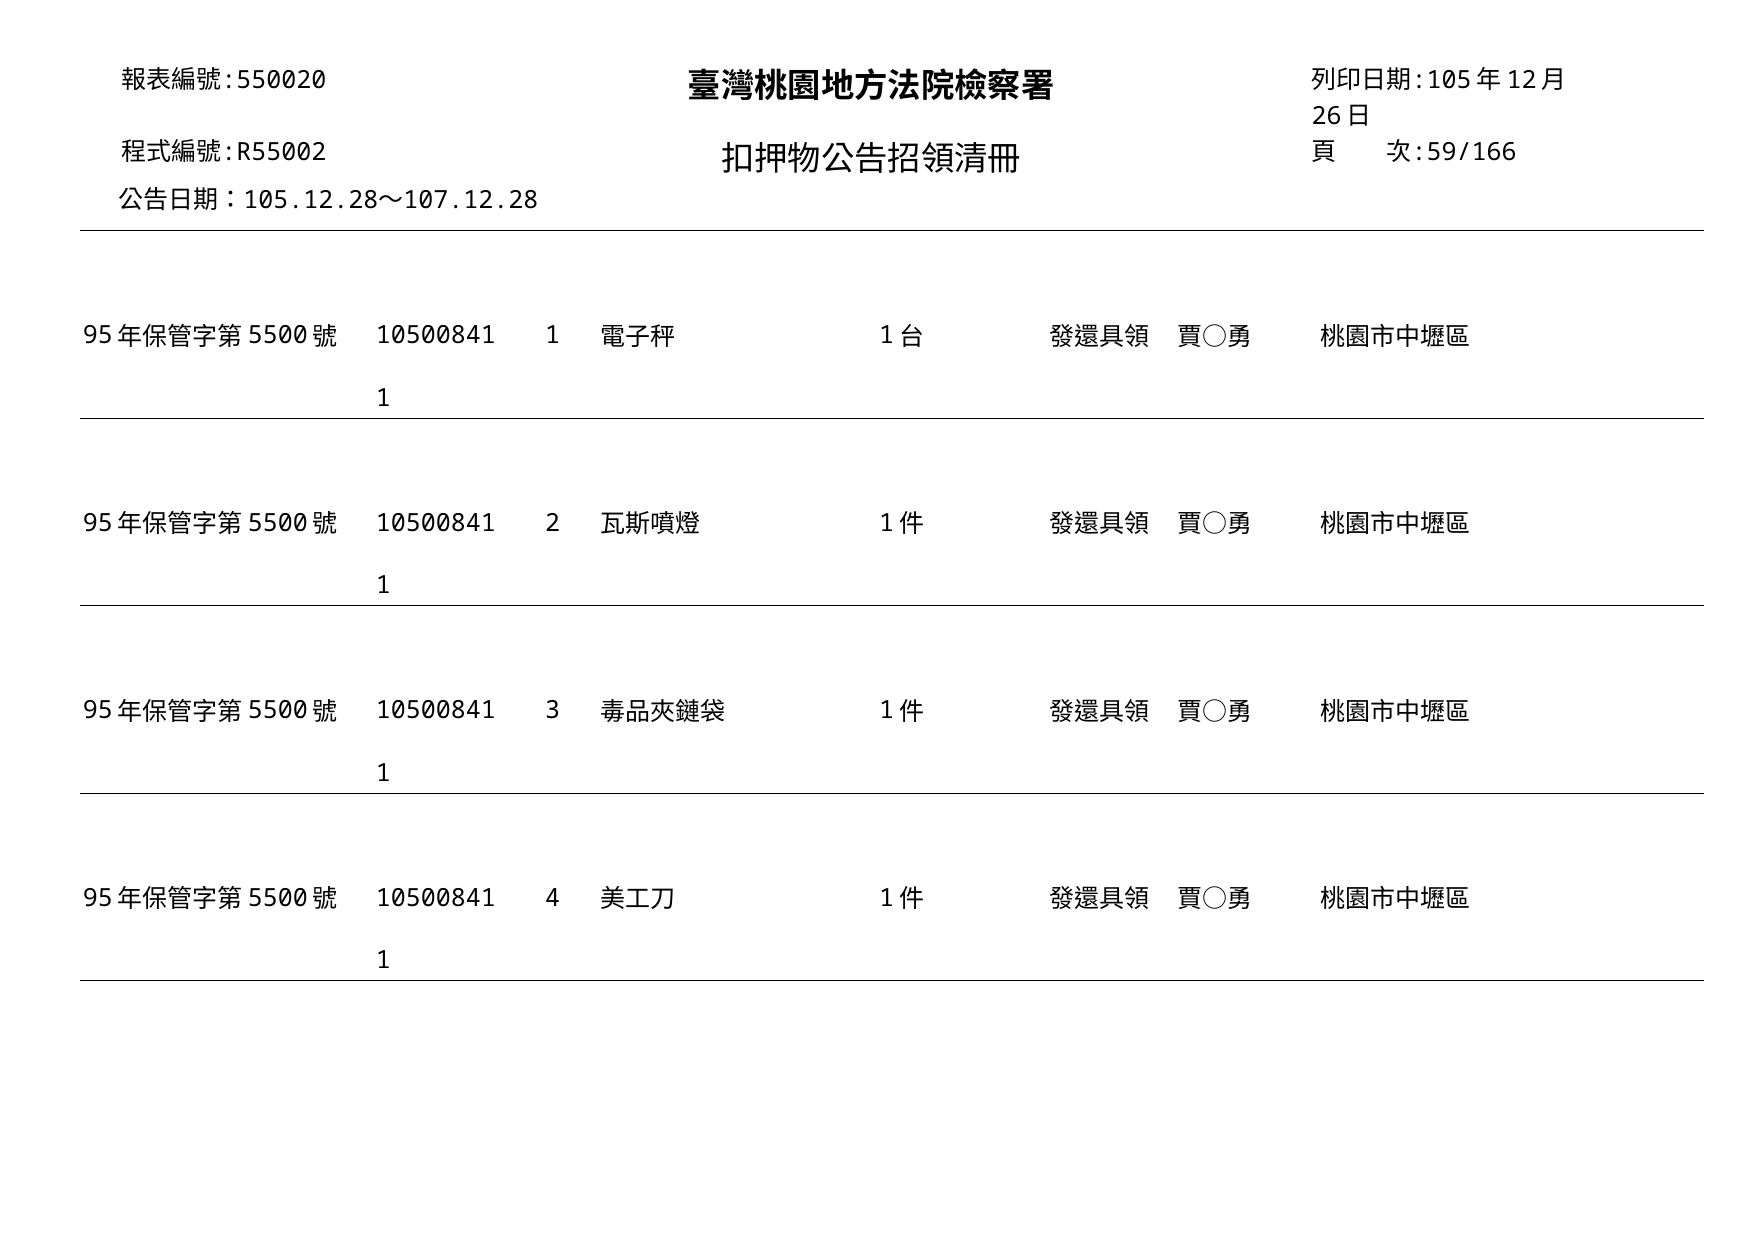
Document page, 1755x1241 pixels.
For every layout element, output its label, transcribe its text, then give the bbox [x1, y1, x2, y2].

table_cell [927, 794, 1046, 980]
table_cell 95年保管字第5500號 [80, 794, 373, 980]
table_cell 4 [507, 794, 597, 980]
table_cell 發還具領 [1046, 419, 1175, 605]
table_cell [1575, 419, 1704, 605]
table_cell 2 [507, 419, 597, 605]
table_cell 95年保管字第5500號 [80, 231, 373, 417]
table_cell [1575, 794, 1704, 980]
table_cell 105008411 [373, 231, 507, 417]
table_cell [1575, 231, 1704, 417]
table_cell 1台 [808, 231, 927, 417]
table_cell 1件 [808, 419, 927, 605]
table_cell 桃園市中壢區 [1317, 606, 1575, 792]
table_cell 105008411 [373, 794, 507, 980]
table_cell 桃園市中壢區 [1317, 794, 1575, 980]
table_cell 電子秤 [597, 231, 807, 417]
table_cell 發還具領 [1046, 606, 1175, 792]
table_cell 1 [507, 231, 597, 417]
table_cell [927, 606, 1046, 792]
table_cell 賈○勇 [1175, 231, 1317, 417]
table_cell 賈○勇 [1175, 606, 1317, 792]
table_cell [927, 419, 1046, 605]
table_cell 1件 [808, 794, 927, 980]
table_cell 賈○勇 [1175, 419, 1317, 605]
table_cell 105008411 [373, 419, 507, 605]
table_cell 賈○勇 [1175, 794, 1317, 980]
table_cell 美工刀 [597, 794, 807, 980]
table_cell 發還具領 [1046, 231, 1175, 417]
table_cell 桃園市中壢區 [1317, 419, 1575, 605]
table_cell 95年保管字第5500號 [80, 419, 373, 605]
table_cell [927, 231, 1046, 417]
table_cell 發還具領 [1046, 794, 1175, 980]
table_cell 3 [507, 606, 597, 792]
table_cell [1575, 606, 1704, 792]
table_cell 瓦斯噴燈 [597, 419, 807, 605]
table_cell 毒品夾鏈袋 [597, 606, 807, 792]
table_cell 桃園市中壢區 [1317, 231, 1575, 417]
table_cell 1件 [808, 606, 927, 792]
table_cell 95年保管字第5500號 [80, 606, 373, 792]
table_cell 105008411 [373, 606, 507, 792]
